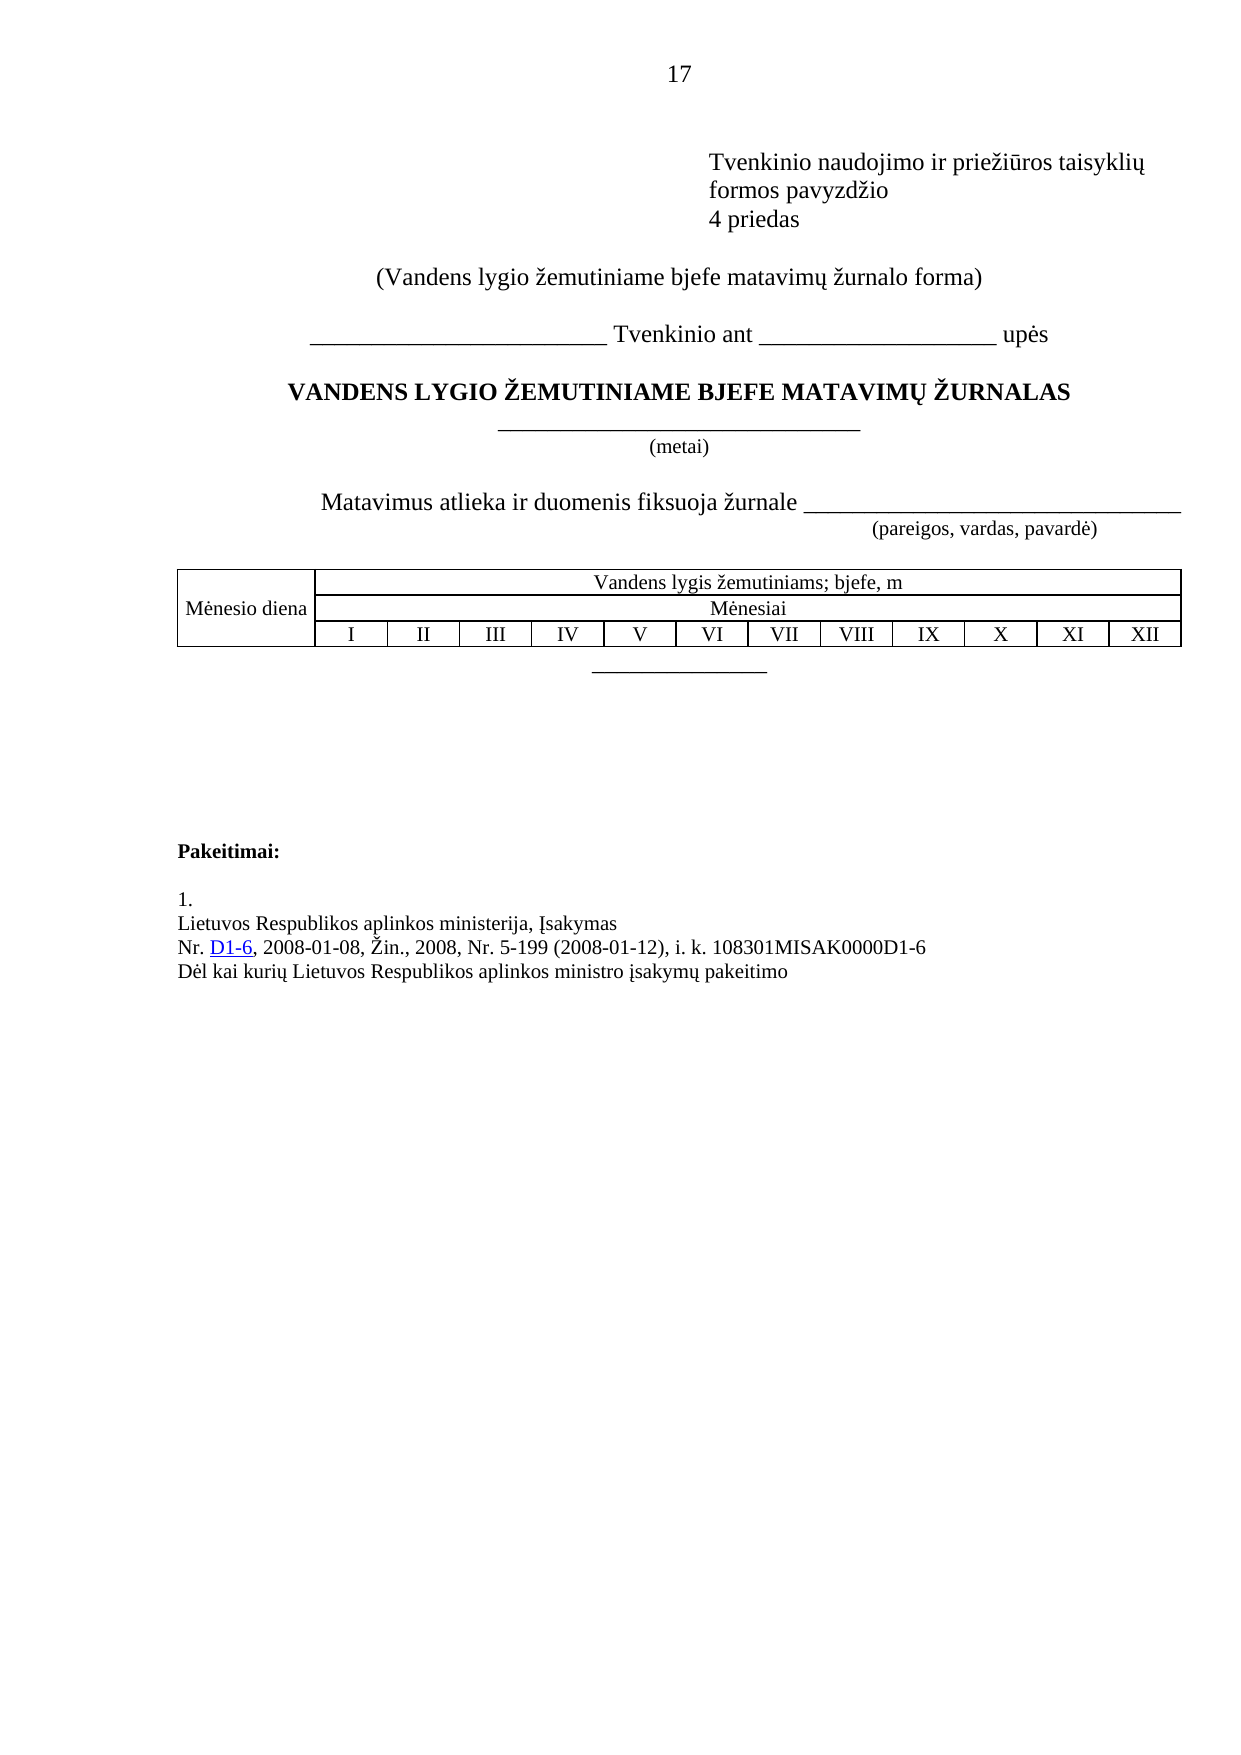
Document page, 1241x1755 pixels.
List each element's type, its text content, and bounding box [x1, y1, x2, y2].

text 4 priedas [177, 204, 1181, 233]
text Tvenkinio ant ___________________ upės [177, 319, 1181, 348]
table_cell IX [960, 622, 964, 646]
text ______________ [177, 647, 1181, 676]
text VANDENS LYGIO ŽEMUTINIAME BJEFE MATAVIMŲ ŽURNALAS [177, 377, 1181, 406]
table_cell X [965, 622, 969, 646]
table_cell II [455, 622, 459, 646]
table_cell VIII [888, 622, 892, 646]
table_cell III [527, 622, 531, 646]
table_cell VII [816, 622, 820, 646]
text Dėl kai kurių Lietuvos Respublikos aplinkos ministro įsakymų pakeitimo [177, 959, 1181, 983]
table_cell I [383, 622, 387, 646]
text (metai) [177, 434, 1181, 458]
text formos pavyzdžio [177, 176, 1181, 204]
text Matavimus atlieka ir duomenis fiksuoja žurnale [247, 487, 1181, 516]
text (pareigos, vardas, pavardė) [177, 516, 1181, 540]
text Tvenkinio naudojimo ir priežiūros taisyklių [177, 147, 1181, 176]
text Nr. D1-6, 2008-01-08, Žin., 2008, Nr. 5-199 (2008-01-12), i. k. 108301MISAK0000D1-6 [177, 935, 1181, 959]
table_cell III [460, 622, 464, 646]
text Lietuvos Respublikos aplinkos ministerija, Įsakymas [177, 911, 1181, 935]
text (Vandens lygio žemutiniame bjefe matavimų žurnalo forma) [177, 262, 1181, 291]
text Pakeitimai: [177, 839, 1181, 863]
table_cell IX [893, 622, 897, 646]
table_header Mėnesio diena [178, 570, 314, 646]
text 1. [177, 887, 1181, 911]
table_cell IV [532, 622, 536, 646]
